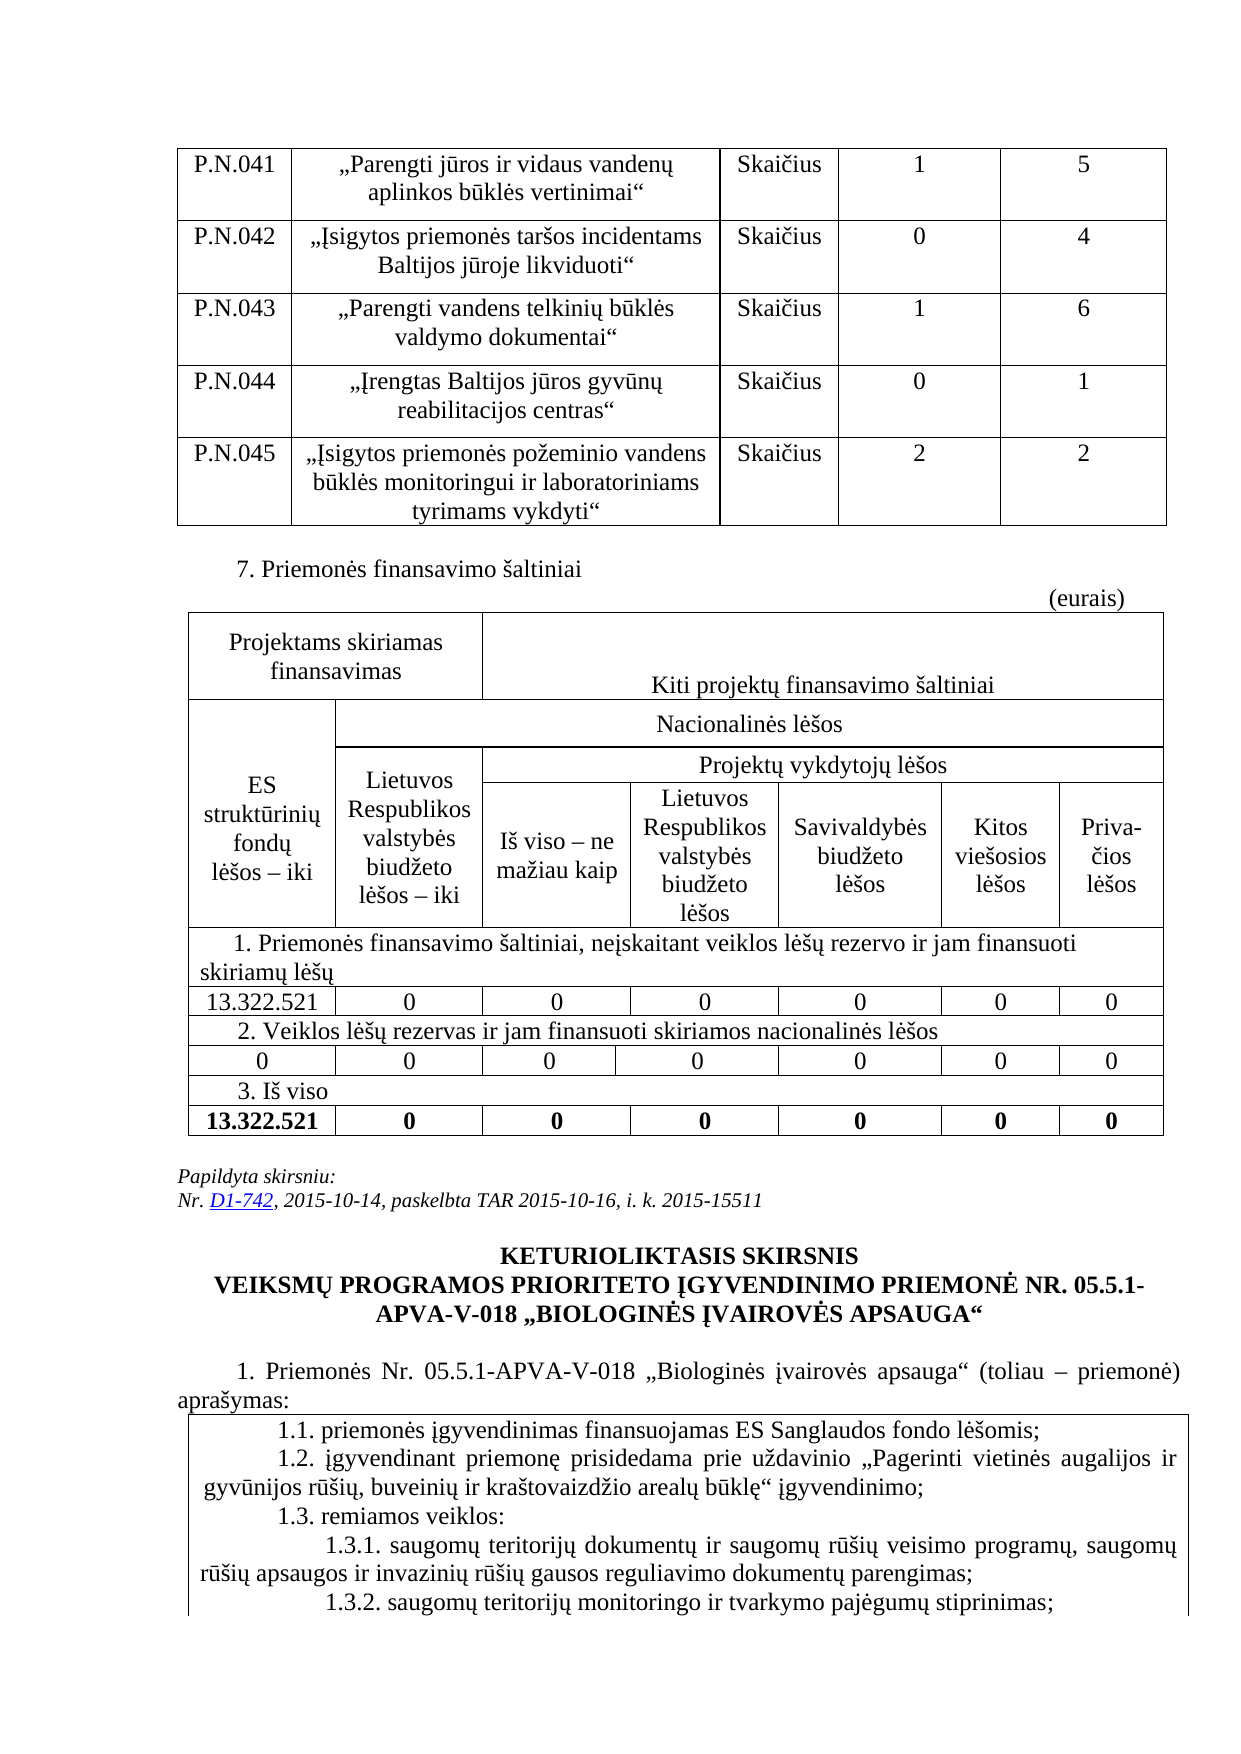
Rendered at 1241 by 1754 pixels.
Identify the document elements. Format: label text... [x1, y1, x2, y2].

table_cell 0 [779, 1046, 941, 1075]
table_header Projektams skiriamas finansavimas [189, 613, 482, 699]
table_cell P.N.042 [178, 221, 291, 292]
table_cell 0 [189, 1046, 335, 1075]
table_header 1.1. priemonės įgyvendinimas finansuojamas ES Sanglaudos fondo lėšomis; [189, 1415, 1188, 1443]
table_cell 0 [1060, 1106, 1163, 1134]
table_cell „Parengti vandens telkinių būklės valdymo dokumentai“ [292, 294, 719, 365]
table_cell 0 [942, 987, 1059, 1015]
table_cell Kitos viešosios lėšos [942, 783, 1059, 927]
table_cell 3. Iš viso [189, 1076, 1163, 1105]
table_cell „Įrengtas Baltijos jūros gyvūnų reabilitacijos centras“ [292, 366, 719, 437]
text VEIKSMŲ PROGRAMOS PRIORITETO ĮGYVENDINIMO PRIEMONĖ NR. 05.5.1-APVA-V-018 „BIOLOGINĖS ĮVAIROVĖS APSAUGA“ [177, 1270, 1181, 1327]
table_cell 0 [336, 1046, 482, 1075]
table_cell 0 [839, 221, 1000, 292]
text 7. Priemonės finansavimo šaltiniai [236, 554, 1181, 583]
table_cell 1 [1001, 366, 1166, 437]
table_cell 6 [1001, 294, 1166, 365]
table_cell 2 [1001, 438, 1166, 524]
text Papildyta skirsniu: [177, 1164, 1181, 1188]
table_cell 0 [1060, 987, 1163, 1015]
table_cell 0 [631, 987, 778, 1015]
table_cell 0 [483, 1106, 630, 1134]
table_cell 1 [839, 294, 1000, 365]
table_cell Skaičius [721, 294, 838, 365]
table_cell 4 [1001, 221, 1166, 292]
table_cell Projektų vykdytojų lėšos [483, 748, 1163, 782]
table_cell Savivaldybės biudžeto lėšos [779, 783, 941, 927]
text KETURIOLIKTASIS SKIRSNIS [177, 1241, 1181, 1270]
table_cell 0 [483, 987, 630, 1015]
table_cell Skaičius [721, 149, 838, 220]
table_cell Skaičius [721, 366, 838, 437]
table_cell 0 [839, 366, 1000, 437]
table_cell 0 [483, 1046, 615, 1075]
table_cell 0 [942, 1046, 1059, 1075]
table_cell „Įsigytos priemonės požeminio vandens būklės monitoringui ir laboratoriniams tyrimams vykdyti“ [292, 438, 719, 524]
table_cell 13.322.521 [189, 1106, 335, 1134]
table_cell 1.3. remiamos veiklos: 1.3.1. saugomų teritorijų dokumentų ir saugomų rūšių veisimo programų, saugomų rūšių apsaugos ir invazinių rūšių gausos reguliavimo dokumentų parengimas; 1.3.2. saugomų teritorijų monitoringo ir tvarkymo pajėgumų stiprinimas; [189, 1501, 1188, 1616]
table_cell 1 [839, 149, 1000, 220]
table_cell 2 [839, 438, 1000, 524]
text (eurais) [177, 583, 1167, 612]
table_cell P.N.045 [178, 438, 291, 524]
table_cell Iš viso – ne mažiau kaip [483, 783, 630, 927]
text Nr. D1-742, 2015-10-14, paskelbta TAR 2015-10-16, i. k. 2015-15511 [177, 1188, 1181, 1212]
table_cell „Parengti jūros ir vidaus vandenų aplinkos būklės vertinimai“ [292, 149, 719, 220]
table_cell 0 [942, 1106, 1059, 1134]
table_cell 0 [779, 1106, 941, 1134]
table_cell 0 [1060, 1046, 1163, 1075]
table_cell P.N.041 [178, 149, 291, 220]
table_cell P.N.044 [178, 366, 291, 437]
table_cell 0 [336, 1106, 482, 1134]
table_cell Nacionalinės lėšos [336, 700, 1163, 746]
table_cell Priva-čios lėšos [1060, 783, 1163, 927]
table_cell 0 [336, 987, 482, 1015]
table_cell P.N.043 [178, 294, 291, 365]
table_cell 1. Priemonės finansavimo šaltiniai, neįskaitant veiklos lėšų rezervo ir jam finansuoti skiriamų lėšų [189, 928, 1163, 986]
table_cell Skaičius [721, 221, 838, 292]
table_cell 2. Veiklos lėšų rezervas ir jam finansuoti skiriamos nacionalinės lėšos [189, 1016, 1163, 1045]
table_cell ES struktūrinių fondų lėšos – iki [189, 700, 335, 927]
table_cell Lietuvos Respublikos valstybės biudžeto lėšos [631, 783, 778, 927]
table_header Kiti projektų finansavimo šaltiniai [483, 613, 1163, 699]
table_cell 13.322.521 [189, 987, 335, 1015]
table_cell „Įsigytos priemonės taršos incidentams Baltijos jūroje likviduoti“ [292, 221, 719, 292]
table_cell Skaičius [721, 438, 838, 524]
text 1. Priemonės Nr. 05.5.1-APVA-V-018 „Biologinės įvairovės apsauga“ (toliau – priemonė) aprašymas: [177, 1356, 1181, 1414]
table_cell 0 [631, 1106, 778, 1134]
table_cell 0 [779, 987, 941, 1015]
table_cell 1.2. įgyvendinant priemonę prisidedama prie uždavinio „Pagerinti vietinės augalijos ir gyvūnijos rūšių, buveinių ir kraštovaizdžio arealų būklę“ įgyvendinimo; [189, 1444, 1188, 1501]
table_cell Lietuvos Respublikos valstybės biudžeto lėšos – iki [336, 748, 482, 927]
table_cell 0 [616, 1046, 778, 1075]
table_cell 5 [1001, 149, 1166, 220]
